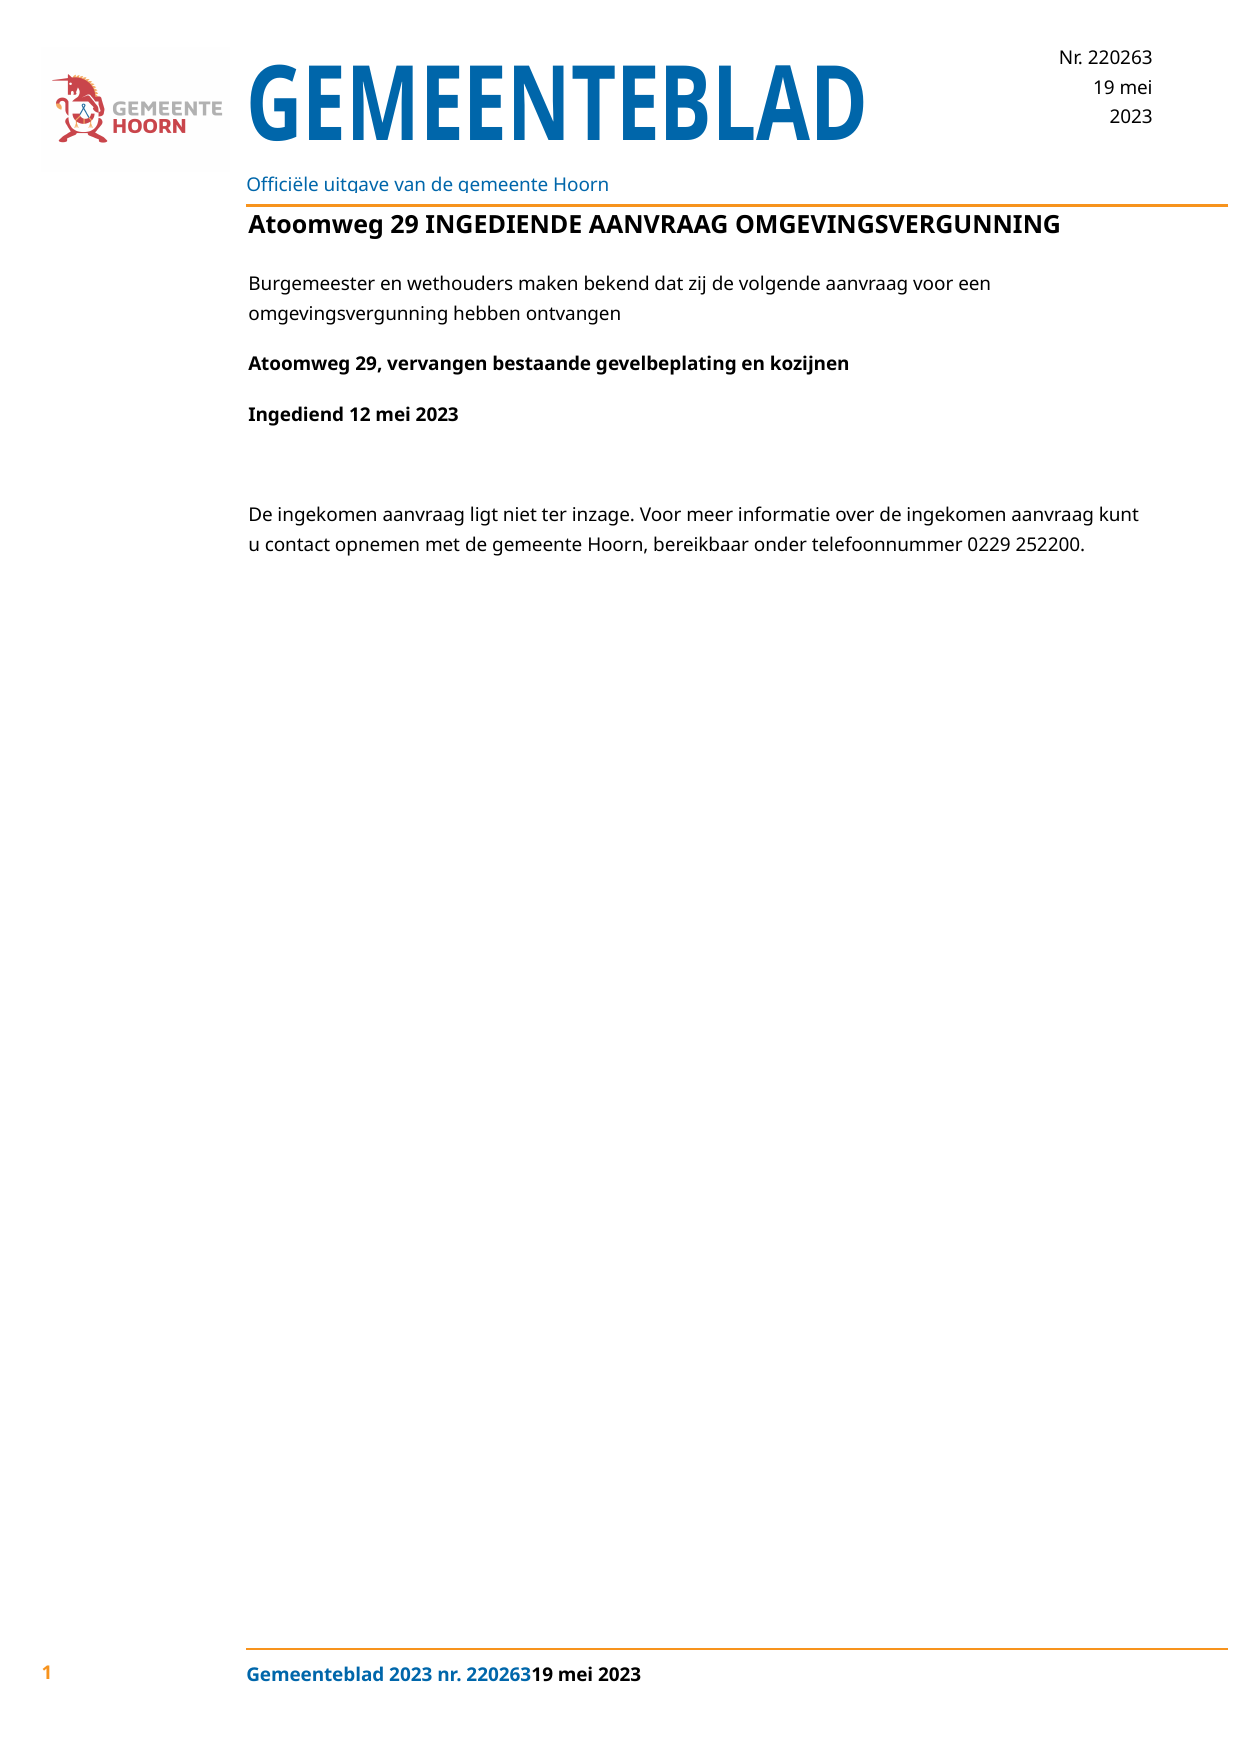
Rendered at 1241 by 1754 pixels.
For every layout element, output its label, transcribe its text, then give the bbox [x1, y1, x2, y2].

picture [41, 47, 231, 172]
text De ingekomen aanvraag ligt niet ter inzage. Voor meer informatie over de ingekomen aanvraag kunt u contact opnemen met de gemeente Hoorn, bereikbaar onder telefoonnummer 0229 252200. [248, 502, 1152, 557]
text Atoomweg 29, vervangen bestaande gevelbeplating en kozijnen [248, 350, 1152, 376]
text Atoomweg 29 INGEDIENDE AANVRAAG OMGEVINGSVERGUNNING [248, 207, 1152, 241]
text Ingediend 12 mei 2023 [248, 401, 1152, 426]
text Burgemeester en wethouders maken bekend dat zij de volgende aanvraag voor een omgevingsvergunning hebben ontvangen [248, 270, 1152, 326]
